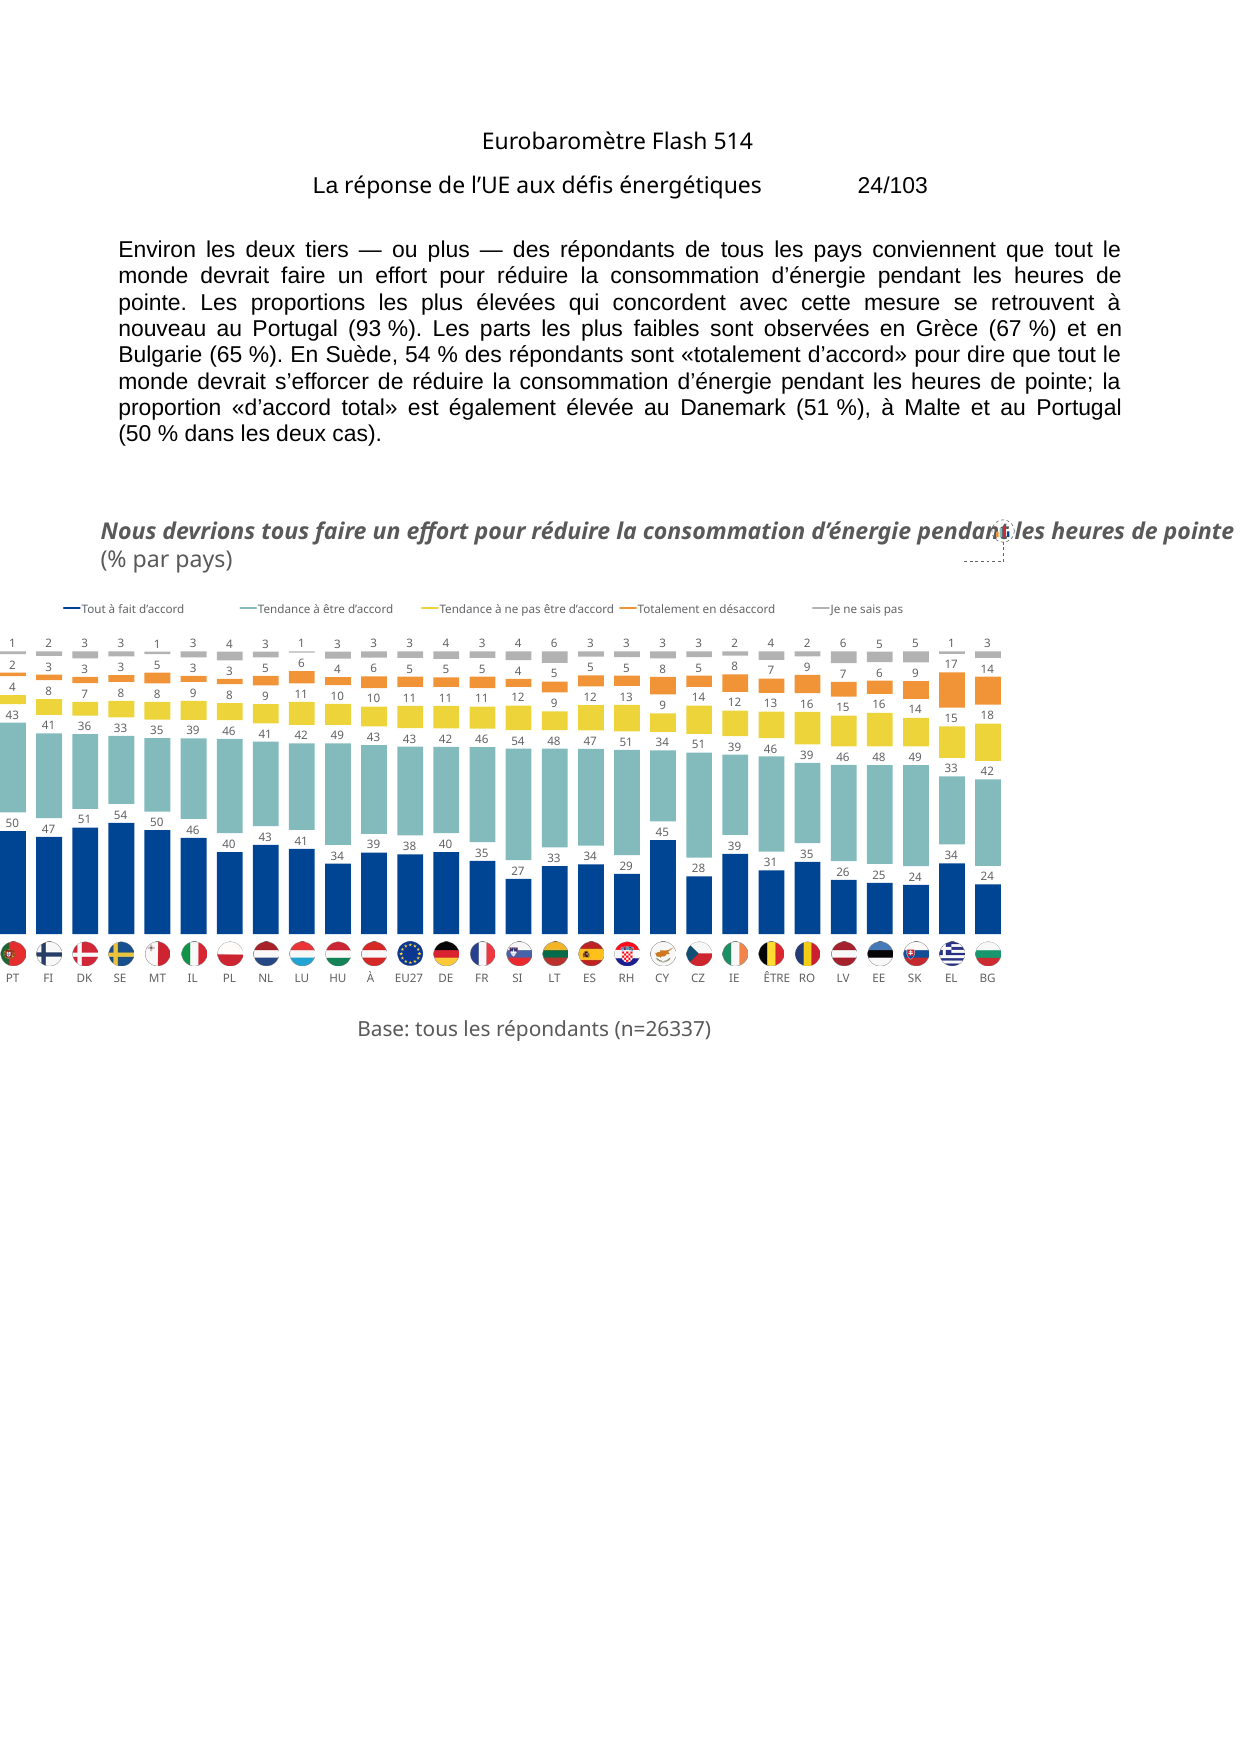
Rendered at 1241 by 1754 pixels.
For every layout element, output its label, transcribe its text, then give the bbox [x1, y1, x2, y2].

picture [686, 941, 712, 966]
picture [903, 941, 929, 966]
picture [361, 941, 387, 966]
picture [289, 941, 315, 966]
picture [36, 941, 62, 966]
picture [578, 941, 604, 966]
picture [470, 941, 495, 966]
picture [325, 941, 351, 966]
picture [939, 941, 965, 966]
picture [831, 941, 857, 966]
picture [397, 941, 423, 966]
picture [506, 941, 532, 966]
picture [253, 941, 279, 966]
picture [108, 941, 134, 966]
picture [217, 941, 243, 966]
picture [867, 941, 893, 966]
picture [975, 941, 1001, 966]
picture [614, 941, 640, 966]
picture [795, 941, 820, 966]
picture [542, 941, 568, 966]
picture [433, 941, 459, 966]
picture [758, 941, 784, 966]
picture [722, 941, 748, 966]
text Environ les deux tiers — ou plus — des répondants de tous les pays conviennent que tout le monde devrait faire un effort pour réduire la consommation d’énergie pendant les heures de pointe. Les proportions les plus élevées qui concordent avec cette mesure se retrouvent à nouveau au Portugal (93 %). Les parts les plus faibles sont observées en Grèce (67 %) et en Bulgarie (65 %). En Suède, 54 % des répondants sont «totalement d’accord» pour dire que tout le monde devrait s’efforcer de réduire la consommation d’énergie pendant les heures de pointe; la proportion «d’accord total» est également élevée au Danemark (51 %), à Malte et au Portugal (50 % dans les deux cas). [118, 236, 1122, 447]
picture [181, 941, 207, 966]
picture [0, 941, 26, 966]
picture [650, 941, 676, 966]
picture [72, 941, 98, 966]
picture [145, 941, 170, 966]
